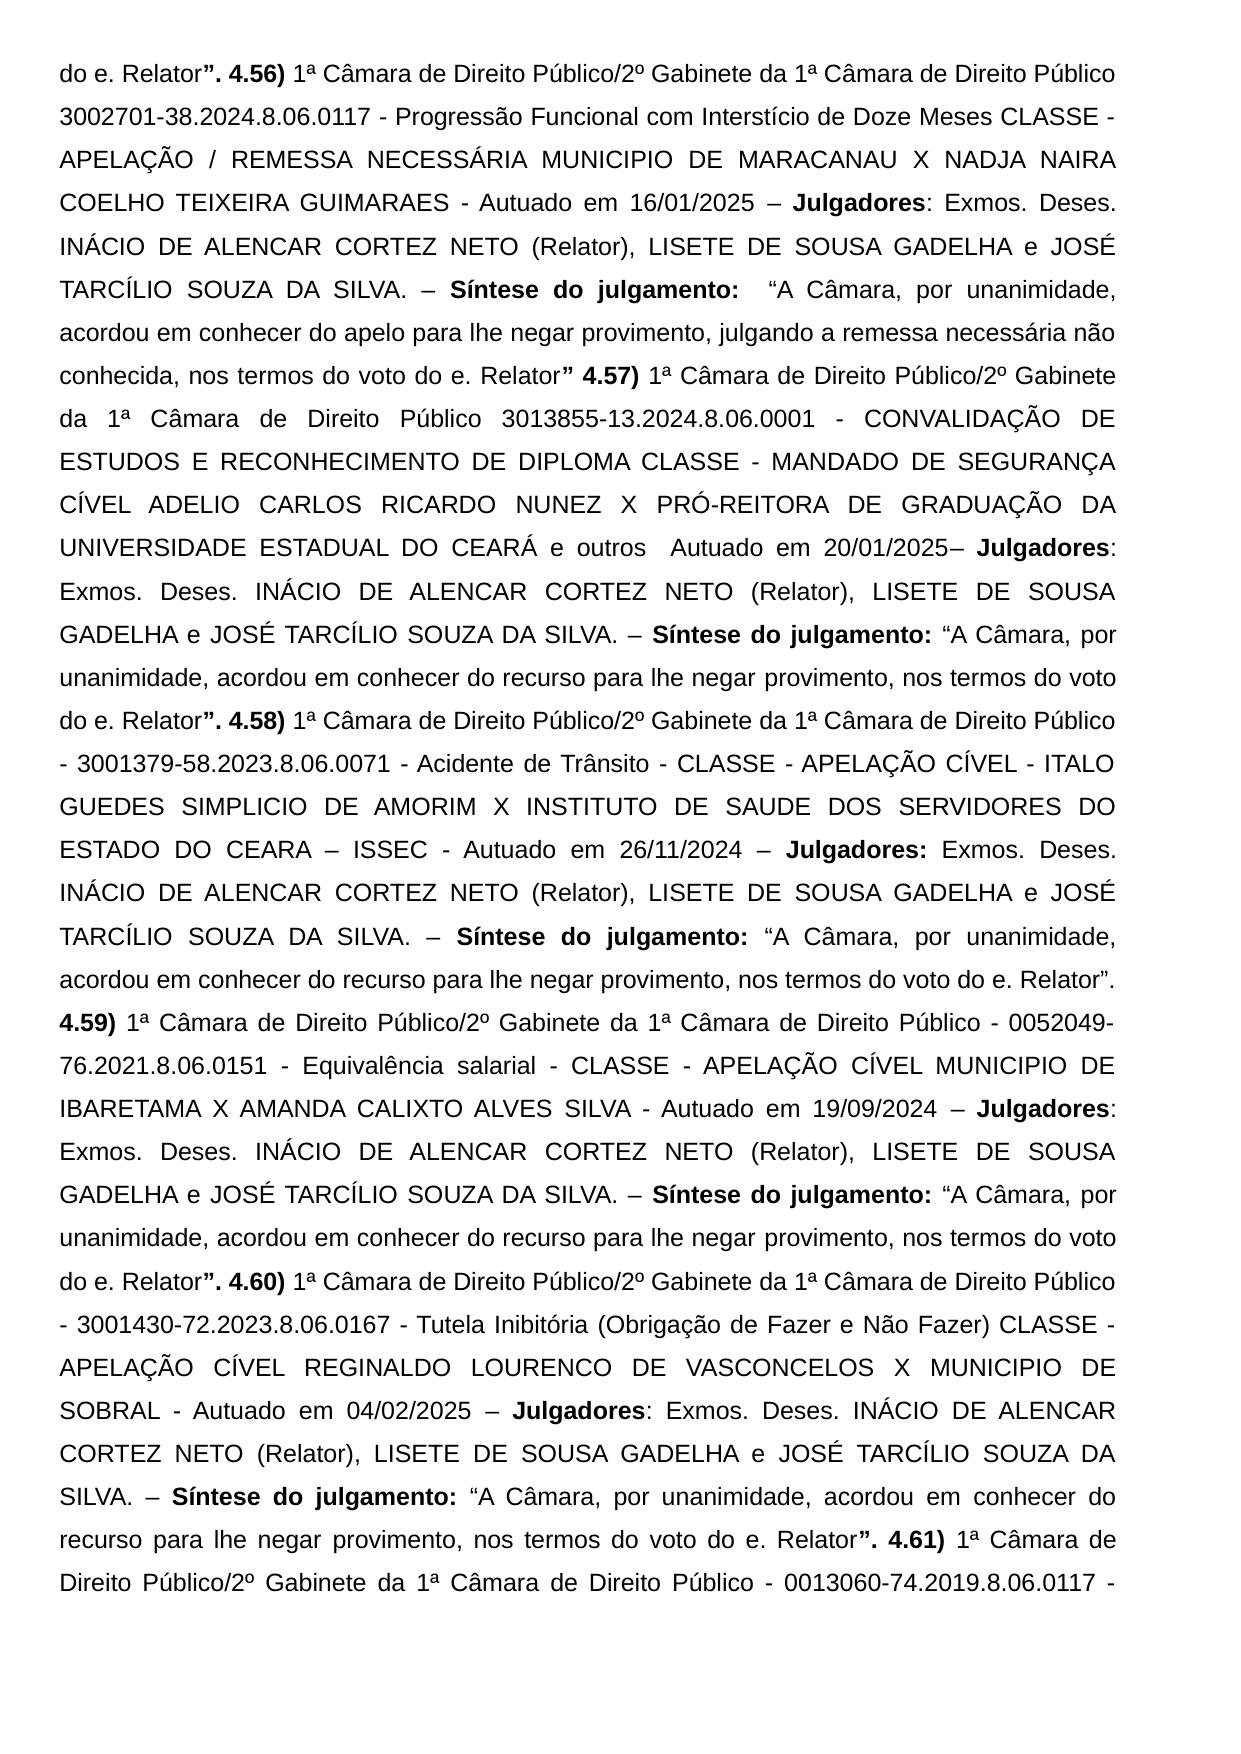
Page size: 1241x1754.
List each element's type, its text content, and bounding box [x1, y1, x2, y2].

text do e. Relator”. 4.56) 1ª Câmara de Direito Público/2º Gabinete da 1ª Câmara de Direito Público 3002701-38.2024.8.06.0117 - Progressão Funcional com Interstício de Doze Meses CLASSE - APELAÇÃO / REMESSA NECESSÁRIA MUNICIPIO DE MARACANAU X NADJA NAIRA COELHO TEIXEIRA GUIMARAES - Autuado em 16/01/2025 – Julgadores: Exmos. Deses. INÁCIO DE ALENCAR CORTEZ NETO (Relator), LISETE DE SOUSA GADELHA e JOSÉ TARCÍLIO SOUZA DA SILVA. – Síntese do julgamento: “A Câmara, por unanimidade, acordou em conhecer do apelo para lhe negar provimento, julgando a remessa necessária não conhecida, nos termos do voto do e. Relator” 4.57) 1ª Câmara de Direito Público/2º Gabinete da 1ª Câmara de Direito Público 3013855-13.2024.8.06.0001 - CONVALIDAÇÃO DE ESTUDOS E RECONHECIMENTO DE DIPLOMA CLASSE - MANDADO DE SEGURANÇA CÍVEL ADELIO CARLOS RICARDO NUNEZ X PRÓ-REITORA DE GRADUAÇÃO DA UNIVERSIDADE ESTADUAL DO CEARÁ e outros Autuado em 20/01/2025– Julgadores: Exmos. Deses. INÁCIO DE ALENCAR CORTEZ NETO (Relator), LISETE DE SOUSA GADELHA e JOSÉ TARCÍLIO SOUZA DA SILVA. – Síntese do julgamento: “A Câmara, por unanimidade, acordou em conhecer do recurso para lhe negar provimento, nos termos do voto do e. Relator”. 4.58) 1ª Câmara de Direito Público/2º Gabinete da 1ª Câmara de Direito Público - 3001379-58.2023.8.06.0071 - Acidente de Trânsito - CLASSE - APELAÇÃO CÍVEL - ITALO GUEDES SIMPLICIO DE AMORIM X INSTITUTO DE SAUDE DOS SERVIDORES DO ESTADO DO CEARA – ISSEC - Autuado em 26/11/2024 – Julgadores: Exmos. Deses. INÁCIO DE ALENCAR CORTEZ NETO (Relator), LISETE DE SOUSA GADELHA e JOSÉ TARCÍLIO SOUZA DA SILVA. – Síntese do julgamento: “A Câmara, por unanimidade, acordou em conhecer do recurso para lhe negar provimento, nos termos do voto do e. Relator”. 4.59) 1ª Câmara de Direito Público/2º Gabinete da 1ª Câmara de Direito Público - 0052049-76.2021.8.06.0151 - Equivalência salarial - CLASSE - APELAÇÃO CÍVEL MUNICIPIO DE IBARETAMA X AMANDA CALIXTO ALVES SILVA - Autuado em 19/09/2024 – Julgadores: Exmos. Deses. INÁCIO DE ALENCAR CORTEZ NETO (Relator), LISETE DE SOUSA GADELHA e JOSÉ TARCÍLIO SOUZA DA SILVA. – Síntese do julgamento: “A Câmara, por unanimidade, acordou em conhecer do recurso para lhe negar provimento, nos termos do voto do e. Relator”. 4.60) 1ª Câmara de Direito Público/2º Gabinete da 1ª Câmara de Direito Público - 3001430-72.2023.8.06.0167 - Tutela Inibitória (Obrigação de Fazer e Não Fazer) CLASSE - APELAÇÃO CÍVEL REGINALDO LOURENCO DE VASCONCELOS X MUNICIPIO DE SOBRAL - Autuado em 04/02/2025 – Julgadores: Exmos. Deses. INÁCIO DE ALENCAR CORTEZ NETO (Relator), LISETE DE SOUSA GADELHA e JOSÉ TARCÍLIO SOUZA DA SILVA. – Síntese do julgamento: “A Câmara, por unanimidade, acordou em conhecer do recurso para lhe negar provimento, nos termos do voto do e. Relator”. 4.61) 1ª Câmara de Direito Público/2º Gabinete da 1ª Câmara de Direito Público - 0013060-74.2019.8.06.0117 [59, 59, 1117, 1597]
